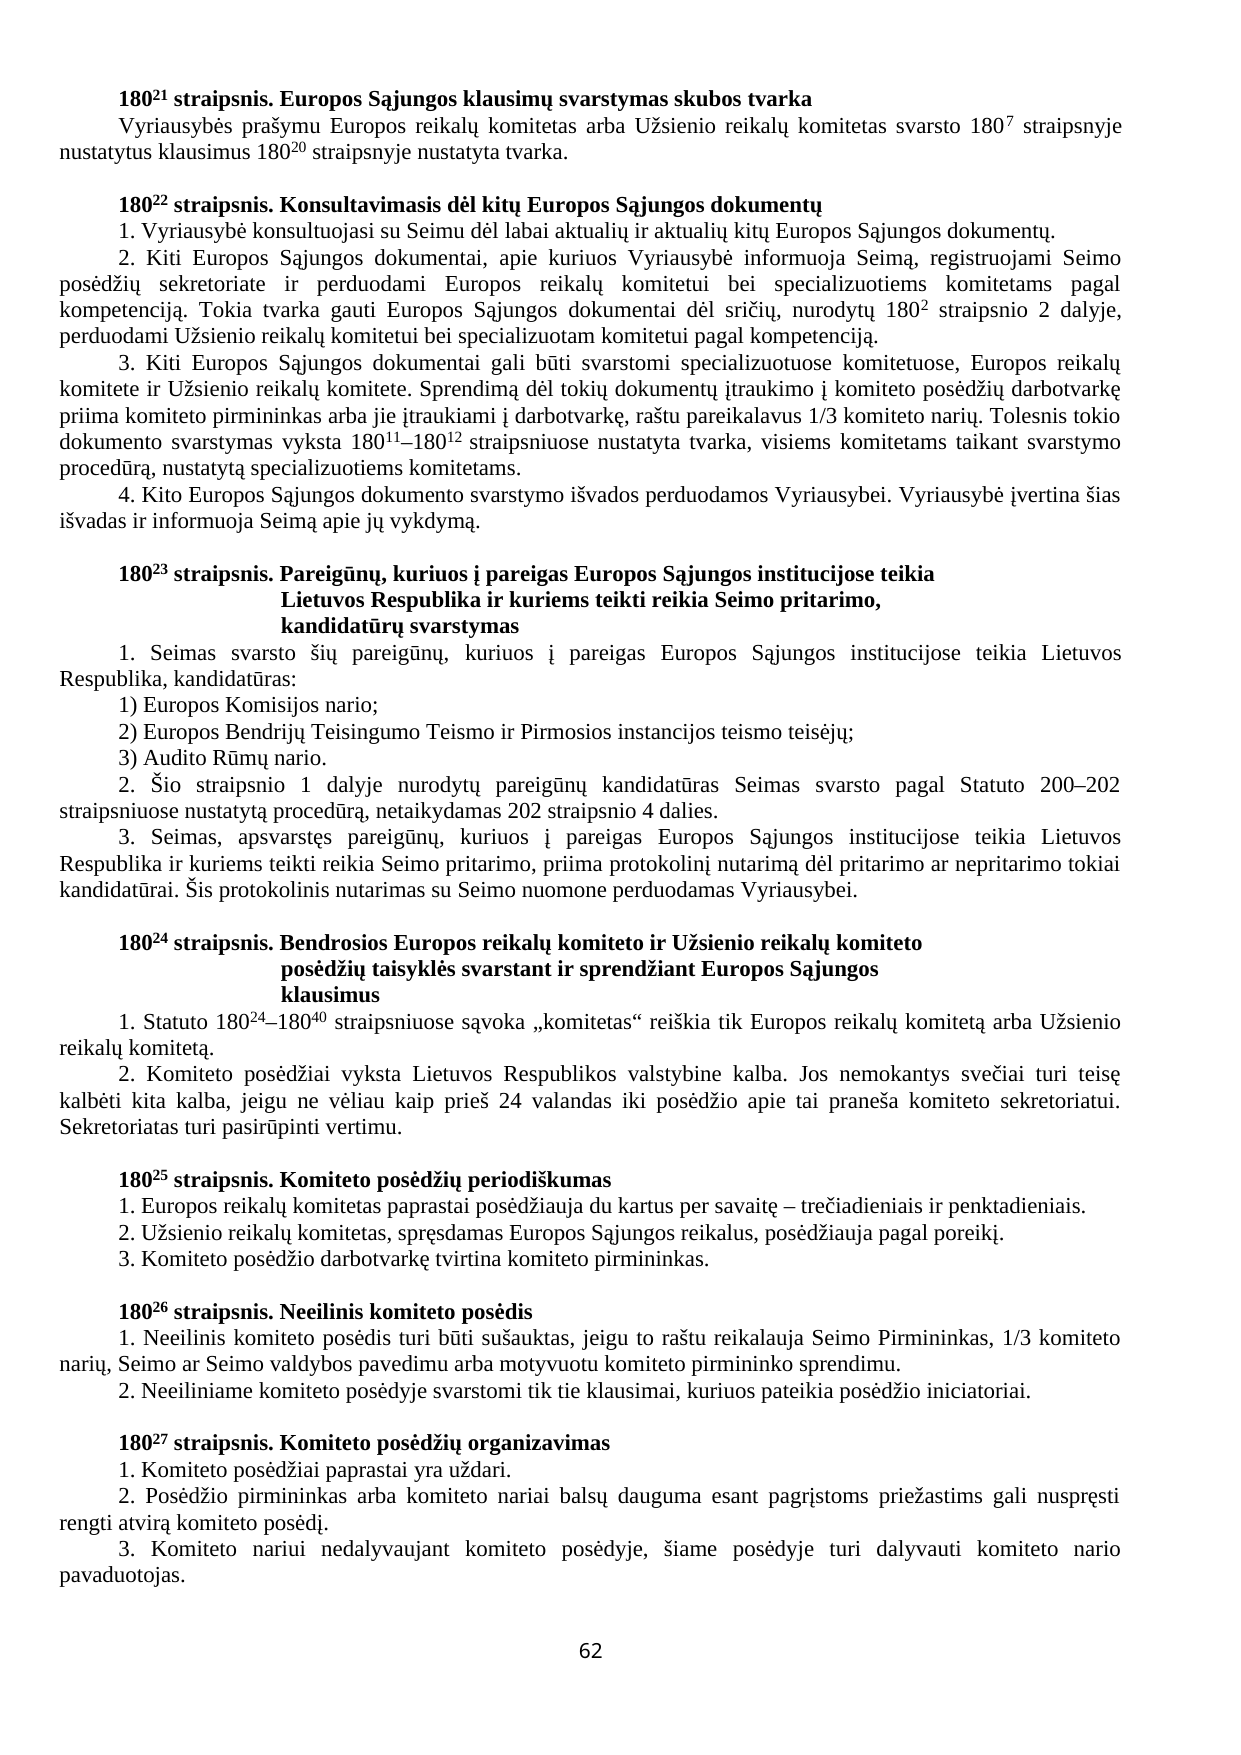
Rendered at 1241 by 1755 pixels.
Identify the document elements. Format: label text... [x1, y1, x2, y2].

text 18025 straipsnis. Komiteto posėdžių periodiškumas [59, 1166, 1122, 1192]
text 2) Europos Bendrijų Teisingumo Teismo ir Pirmosios instancijos teismo teisėjų; [59, 718, 1122, 744]
text 3. Kiti Europos Sąjungos dokumentai gali būti svarstomi specializuotuose komitetuose, Europos reikalų komitete ir Užsienio reikalų komitete. Sprendimą dėl tokių dokumentų įtraukimo į komiteto posėdžių darbotvarkę priima komiteto pirmininkas arba jie įtraukiami į darbotvarkę, raštu pareikalavus 1/3 komiteto narių. Tolesnis tokio dokumento svarstymas vyksta 18011–18012 straipsniuose nustatyta tvarka, visiems komitetams taikant svarstymo procedūrą, nustatytą specializuotiems komitetams. [59, 349, 1122, 481]
text Lietuvos Respublika ir kuriems teikti reikia Seimo pritarimo, [59, 586, 1122, 612]
text 18021 straipsnis. Europos Sąjungos klausimų svarstymas skubos tvarka [59, 85, 1122, 112]
text 1. Statuto 18024–18040 straipsniuose sąvoka „komitetas“ reiškia tik Europos reikalų komitetą arba Užsienio reikalų komitetą. [59, 1008, 1122, 1061]
text 2. Posėdžio pirmininkas arba komiteto nariai balsų dauguma esant pagrįstoms priežastims gali nuspręsti rengti atvirą komiteto posėdį. [59, 1482, 1122, 1535]
text 1. Komiteto posėdžiai paprastai yra uždari. [59, 1456, 1122, 1482]
text 3. Komiteto posėdžio darbotvarkę tvirtina komiteto pirmininkas. [59, 1245, 1122, 1271]
text 18027 straipsnis. Komiteto posėdžių organizavimas [59, 1429, 1122, 1456]
text 2. Neeiliniame komiteto posėdyje svarstomi tik tie klausimai, kuriuos pateikia posėdžio iniciatoriai. [59, 1377, 1122, 1403]
text 2. Komiteto posėdžiai vyksta Lietuvos Respublikos valstybine kalba. Jos nemokantys svečiai turi teisę kalbėti kita kalba, jeigu ne vėliau kaip prieš 24 valandas iki posėdžio apie tai praneša komiteto sekretoriatui. Sekretoriatas turi pasirūpinti vertimu. [59, 1061, 1122, 1139]
text 18023 straipsnis. Pareigūnų, kuriuos į pareigas Europos Sąjungos institucijose teikia [59, 560, 1122, 586]
text 4. Kito Europos Sąjungos dokumento svarstymo išvados perduodamos Vyriausybei. Vyriausybė įvertina šias išvadas ir informuoja Seimą apie jų vykdymą. [59, 481, 1122, 533]
text 3. Seimas, apsvarstęs pareigūnų, kuriuos į pareigas Europos Sąjungos institucijose teikia Lietuvos Respublika ir kuriems teikti reikia Seimo pritarimo, priima protokolinį nutarimą dėl pritarimo ar nepritarimo tokiai kandidatūrai. Šis protokolinis nutarimas su Seimo nuomone perduodamas Vyriausybei. [59, 823, 1122, 902]
text 2. Užsienio reikalų komitetas, spręsdamas Europos Sąjungos reikalus, posėdžiauja pagal poreikį. [59, 1219, 1122, 1245]
text posėdžių taisyklės svarstant ir sprendžiant Europos Sąjungos [59, 955, 1122, 981]
text 18022 straipsnis. Konsultavimasis dėl kitų Europos Sąjungos dokumentų [59, 191, 1122, 217]
text 1. Neeilinis komiteto posėdis turi būti sušauktas, jeigu to raštu reikalauja Seimo Pirmininkas, 1/3 komiteto narių, Seimo ar Seimo valdybos pavedimu arba motyvuotu komiteto pirmininko sprendimu. [59, 1324, 1122, 1377]
text 18024 straipsnis. Bendrosios Europos reikalų komiteto ir Užsienio reikalų komiteto [59, 929, 1122, 955]
text 1. Vyriausybė konsultuojasi su Seimu dėl labai aktualių ir aktualių kitų Europos Sąjungos dokumentų. [59, 217, 1122, 243]
text klausimus [59, 981, 1122, 1008]
text 3) Audito Rūmų nario. [59, 744, 1122, 771]
text 1. Europos reikalų komitetas paprastai posėdžiauja du kartus per savaitę – trečiadieniais ir penktadieniais. [59, 1192, 1122, 1219]
text 2. Kiti Europos Sąjungos dokumentai, apie kuriuos Vyriausybė informuoja Seimą, registruojami Seimo posėdžių sekretoriate ir perduodami Europos reikalų komitetui bei specializuotiems komitetams pagal kompetenciją. Tokia tvarka gauti Europos Sąjungos dokumentai dėl sričių, nurodytų 1802 straipsnio 2 dalyje, perduodami Užsienio reikalų komitetui bei specializuotam komitetui pagal kompetenciją. [59, 243, 1122, 349]
text kandidatūrų svarstymas [59, 612, 1122, 639]
text 2. Šio straipsnio 1 dalyje nurodytų pareigūnų kandidatūras Seimas svarsto pagal Statuto 200–202 straipsniuose nustatytą procedūrą, netaikydamas 202 straipsnio 4 dalies. [59, 771, 1122, 823]
text 3. Komiteto nariui nedalyvaujant komiteto posėdyje, šiame posėdyje turi dalyvauti komiteto nario pavaduotojas. [59, 1535, 1122, 1588]
text 1. Seimas svarsto šių pareigūnų, kuriuos į pareigas Europos Sąjungos institucijose teikia Lietuvos Respublika, kandidatūras: [59, 639, 1122, 692]
text 18026 straipsnis. Neeilinis komiteto posėdis [59, 1298, 1122, 1324]
text Vyriausybės prašymu Europos reikalų komitetas arba Užsienio reikalų komitetas svarsto 1807 straipsnyje nustatytus klausimus 18020 straipsnyje nustatyta tvarka. [59, 112, 1122, 164]
text 1) Europos Komisijos nario; [59, 692, 1122, 718]
